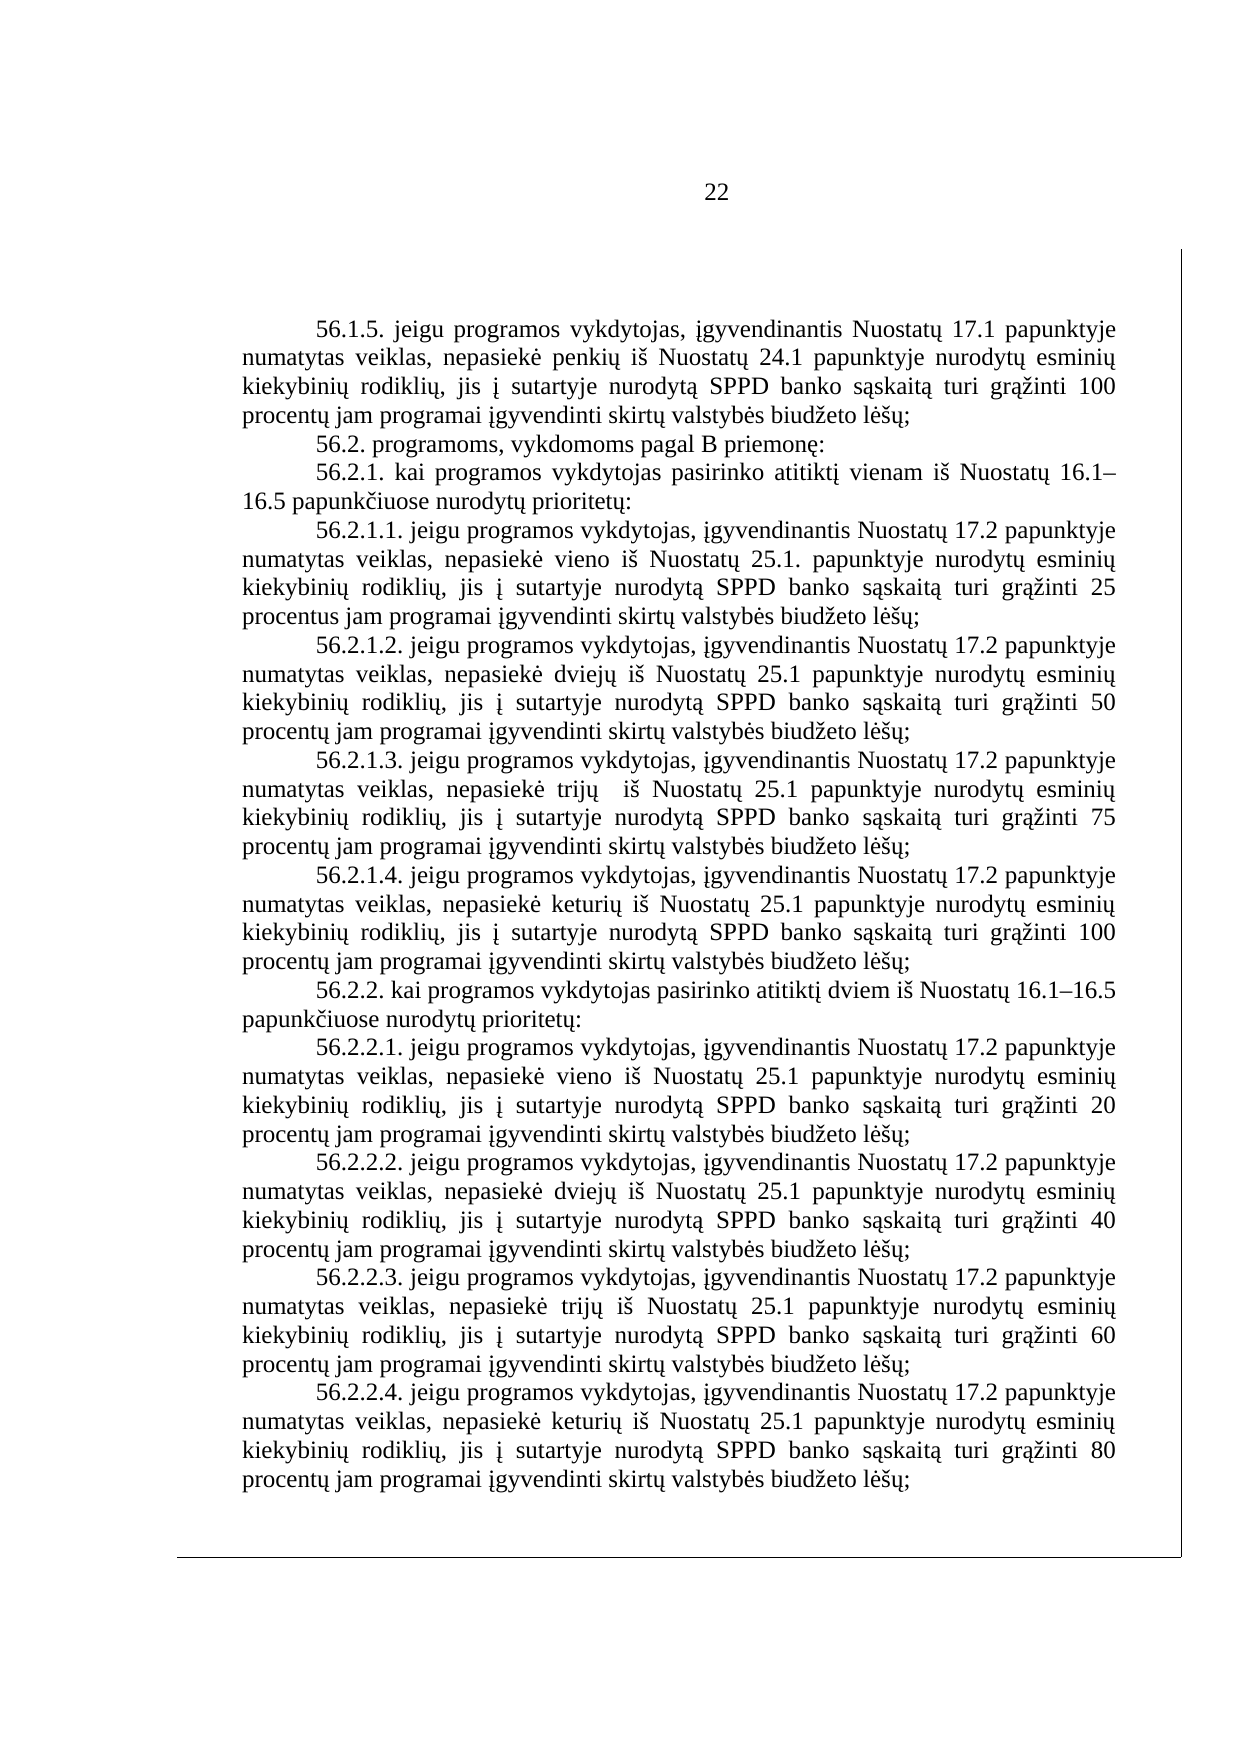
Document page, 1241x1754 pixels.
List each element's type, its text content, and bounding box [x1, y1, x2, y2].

text 56.2.1.1. jeigu programos vykdytojas, įgyvendinantis Nuostatų 17.2 papunktyje numatytas veiklas, nepasiekė vieno iš Nuostatų 25.1. papunktyje nurodytų esminių kiekybinių rodiklių, jis į sutartyje nurodytą SPPD banko sąskaitą turi grąžinti 25 procentus jam programai įgyvendinti skirtų valstybės biudžeto lėšų; [177, 515, 1181, 630]
text 56.2. programoms, vykdomoms pagal B priemonę: [177, 429, 1181, 457]
text 56.2.2.3. jeigu programos vykdytojas, įgyvendinantis Nuostatų 17.2 papunktyje numatytas veiklas, nepasiekė trijų iš Nuostatų 25.1 papunktyje nurodytų esminių kiekybinių rodiklių, jis į sutartyje nurodytą SPPD banko sąskaitą turi grąžinti 60 procentų jam programai įgyvendinti skirtų valstybės biudžeto lėšų; [177, 1262, 1181, 1377]
text 56.2.1.4. jeigu programos vykdytojas, įgyvendinantis Nuostatų 17.2 papunktyje numatytas veiklas, nepasiekė keturių iš Nuostatų 25.1 papunktyje nurodytų esminių kiekybinių rodiklių, jis į sutartyje nurodytą SPPD banko sąskaitą turi grąžinti 100 procentų jam programai įgyvendinti skirtų valstybės biudžeto lėšų; [177, 860, 1181, 975]
text 56.2.1. kai programos vykdytojas pasirinko atitiktį vienam iš Nuostatų 16.1–16.5 papunkčiuose nurodytų prioritetų: [177, 457, 1181, 515]
text 56.2.2.2. jeigu programos vykdytojas, įgyvendinantis Nuostatų 17.2 papunktyje numatytas veiklas, nepasiekė dviejų iš Nuostatų 25.1 papunktyje nurodytų esminių kiekybinių rodiklių, jis į sutartyje nurodytą SPPD banko sąskaitą turi grąžinti 40 procentų jam programai įgyvendinti skirtų valstybės biudžeto lėšų; [177, 1147, 1181, 1262]
text 56.2.2.1. jeigu programos vykdytojas, įgyvendinantis Nuostatų 17.2 papunktyje numatytas veiklas, nepasiekė vieno iš Nuostatų 25.1 papunktyje nurodytų esminių kiekybinių rodiklių, jis į sutartyje nurodytą SPPD banko sąskaitą turi grąžinti 20 procentų jam programai įgyvendinti skirtų valstybės biudžeto lėšų; [177, 1032, 1181, 1147]
text 56.2.1.3. jeigu programos vykdytojas, įgyvendinantis Nuostatų 17.2 papunktyje numatytas veiklas, nepasiekė trijų iš Nuostatų 25.1 papunktyje nurodytų esminių kiekybinių rodiklių, jis į sutartyje nurodytą SPPD banko sąskaitą turi grąžinti 75 procentų jam programai įgyvendinti skirtų valstybės biudžeto lėšų; [177, 745, 1181, 860]
text 56.2.2.4. jeigu programos vykdytojas, įgyvendinantis Nuostatų 17.2 papunktyje numatytas veiklas, nepasiekė keturių iš Nuostatų 25.1 papunktyje nurodytų esminių kiekybinių rodiklių, jis į sutartyje nurodytą SPPD banko sąskaitą turi grąžinti 80 procentų jam programai įgyvendinti skirtų valstybės biudžeto lėšų; [177, 1377, 1181, 1557]
text 56.2.1.2. jeigu programos vykdytojas, įgyvendinantis Nuostatų 17.2 papunktyje numatytas veiklas, nepasiekė dviejų iš Nuostatų 25.1 papunktyje nurodytų esminių kiekybinių rodiklių, jis į sutartyje nurodytą SPPD banko sąskaitą turi grąžinti 50 procentų jam programai įgyvendinti skirtų valstybės biudžeto lėšų; [177, 630, 1181, 745]
text 56.1.5. jeigu programos vykdytojas, įgyvendinantis Nuostatų 17.1 papunktyje numatytas veiklas, nepasiekė penkių iš Nuostatų 24.1 papunktyje nurodytų esminių kiekybinių rodiklių, jis į sutartyje nurodytą SPPD banko sąskaitą turi grąžinti 100 procentų jam programai įgyvendinti skirtų valstybės biudžeto lėšų; [177, 249, 1181, 429]
text 56.2.2. kai programos vykdytojas pasirinko atitiktį dviem iš Nuostatų 16.1–16.5 papunkčiuose nurodytų prioritetų: [177, 975, 1181, 1032]
